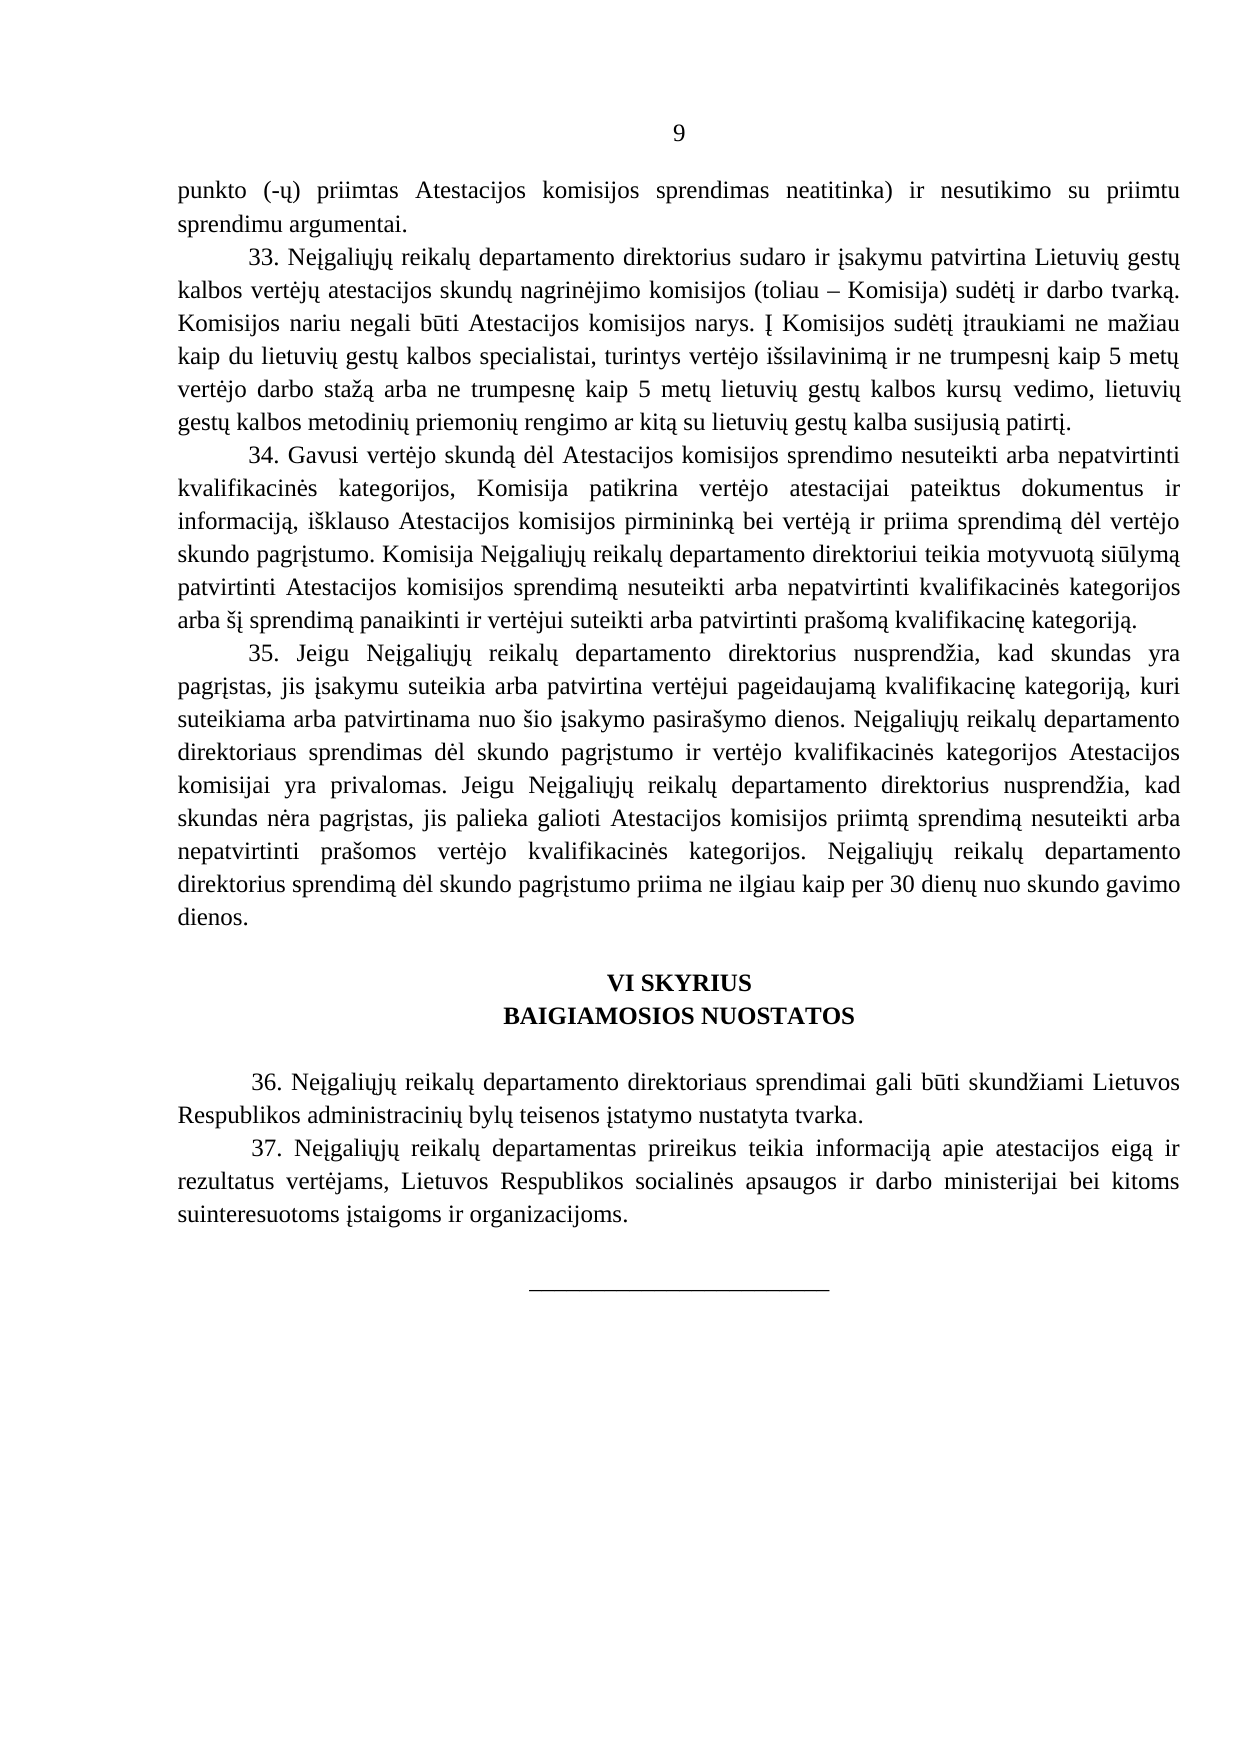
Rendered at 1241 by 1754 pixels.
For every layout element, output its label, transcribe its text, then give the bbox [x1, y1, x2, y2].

text BAIGIAMOSIOS NUOSTATOS [177, 1001, 1181, 1030]
text 35. Jeigu Neįgaliųjų reikalų departamento direktorius nusprendžia, kad skundas yra pagrįstas, jis įsakymu suteikia arba patvirtina vertėjui pageidaujamą kvalifikacinę kategoriją, kuri suteikiama arba patvirtinama nuo šio įsakymo pasirašymo dienos. Neįgaliųjų reikalų departamento direktoriaus sprendimas dėl skundo pagrįstumo ir vertėjo kvalifikacinės kategorijos Atestacijos komisijai yra privalomas. Jeigu Neįgaliųjų reikalų departamento direktorius nusprendžia, kad skundas nėra pagrįstas, jis palieka galioti Atestacijos komisijos priimtą sprendimą nesuteikti arba nepatvirtinti prašomos vertėjo kvalifikacinės kategorijos. Neįgaliųjų reikalų departamento direktorius sprendimą dėl skundo pagrįstumo priima ne ilgiau kaip per 30 dienų nuo skundo gavimo dienos. [177, 638, 1181, 931]
text VI SKYRIUS [177, 968, 1181, 997]
text 34. Gavusi vertėjo skundą dėl Atestacijos komisijos sprendimo nesuteikti arba nepatvirtinti kvalifikacinės kategorijos, Komisija patikrina vertėjo atestacijai pateiktus dokumentus ir informaciją, išklauso Atestacijos komisijos pirmininką bei vertėją ir priima sprendimą dėl vertėjo skundo pagrįstumo. Komisija Neįgaliųjų reikalų departamento direktoriui teikia motyvuotą siūlymą patvirtinti Atestacijos komisijos sprendimą nesuteikti arba nepatvirtinti kvalifikacinės kategorijos arba šį sprendimą panaikinti ir vertėjui suteikti arba patvirtinti prašomą kvalifikacinę kategoriją. [177, 440, 1181, 634]
text ________________________ [177, 1265, 1181, 1294]
text 36. Neįgaliųjų reikalų departamento direktoriaus sprendimai gali būti skundžiami Lietuvos Respublikos administracinių bylų teisenos įstatymo nustatyta tvarka. [177, 1067, 1181, 1129]
text punkto (-ų) priimtas Atestacijos komisijos sprendimas neatitinka) ir nesutikimo su priimtu sprendimu argumentai. [177, 176, 1181, 237]
text 37. Neįgaliųjų reikalų departamentas prireikus teikia informaciją apie atestacijos eigą ir rezultatus vertėjams, Lietuvos Respublikos socialinės apsaugos ir darbo ministerijai bei kitoms suinteresuotoms įstaigoms ir organizacijoms. [177, 1133, 1181, 1228]
text 33. Neįgaliųjų reikalų departamento direktorius sudaro ir įsakymu patvirtina Lietuvių gestų kalbos vertėjų atestacijos skundų nagrinėjimo komisijos (toliau – Komisija) sudėtį ir darbo tvarką. Komisijos nariu negali būti Atestacijos komisijos narys. Į Komisijos sudėtį įtraukiami ne mažiau kaip du lietuvių gestų kalbos specialistai, turintys vertėjo išsilavinimą ir ne trumpesnį kaip 5 metų vertėjo darbo stažą arba ne trumpesnę kaip 5 metų lietuvių gestų kalbos kursų vedimo, lietuvių gestų kalbos metodinių priemonių rengimo ar kitą su lietuvių gestų kalba susijusią patirtį. [177, 242, 1181, 436]
